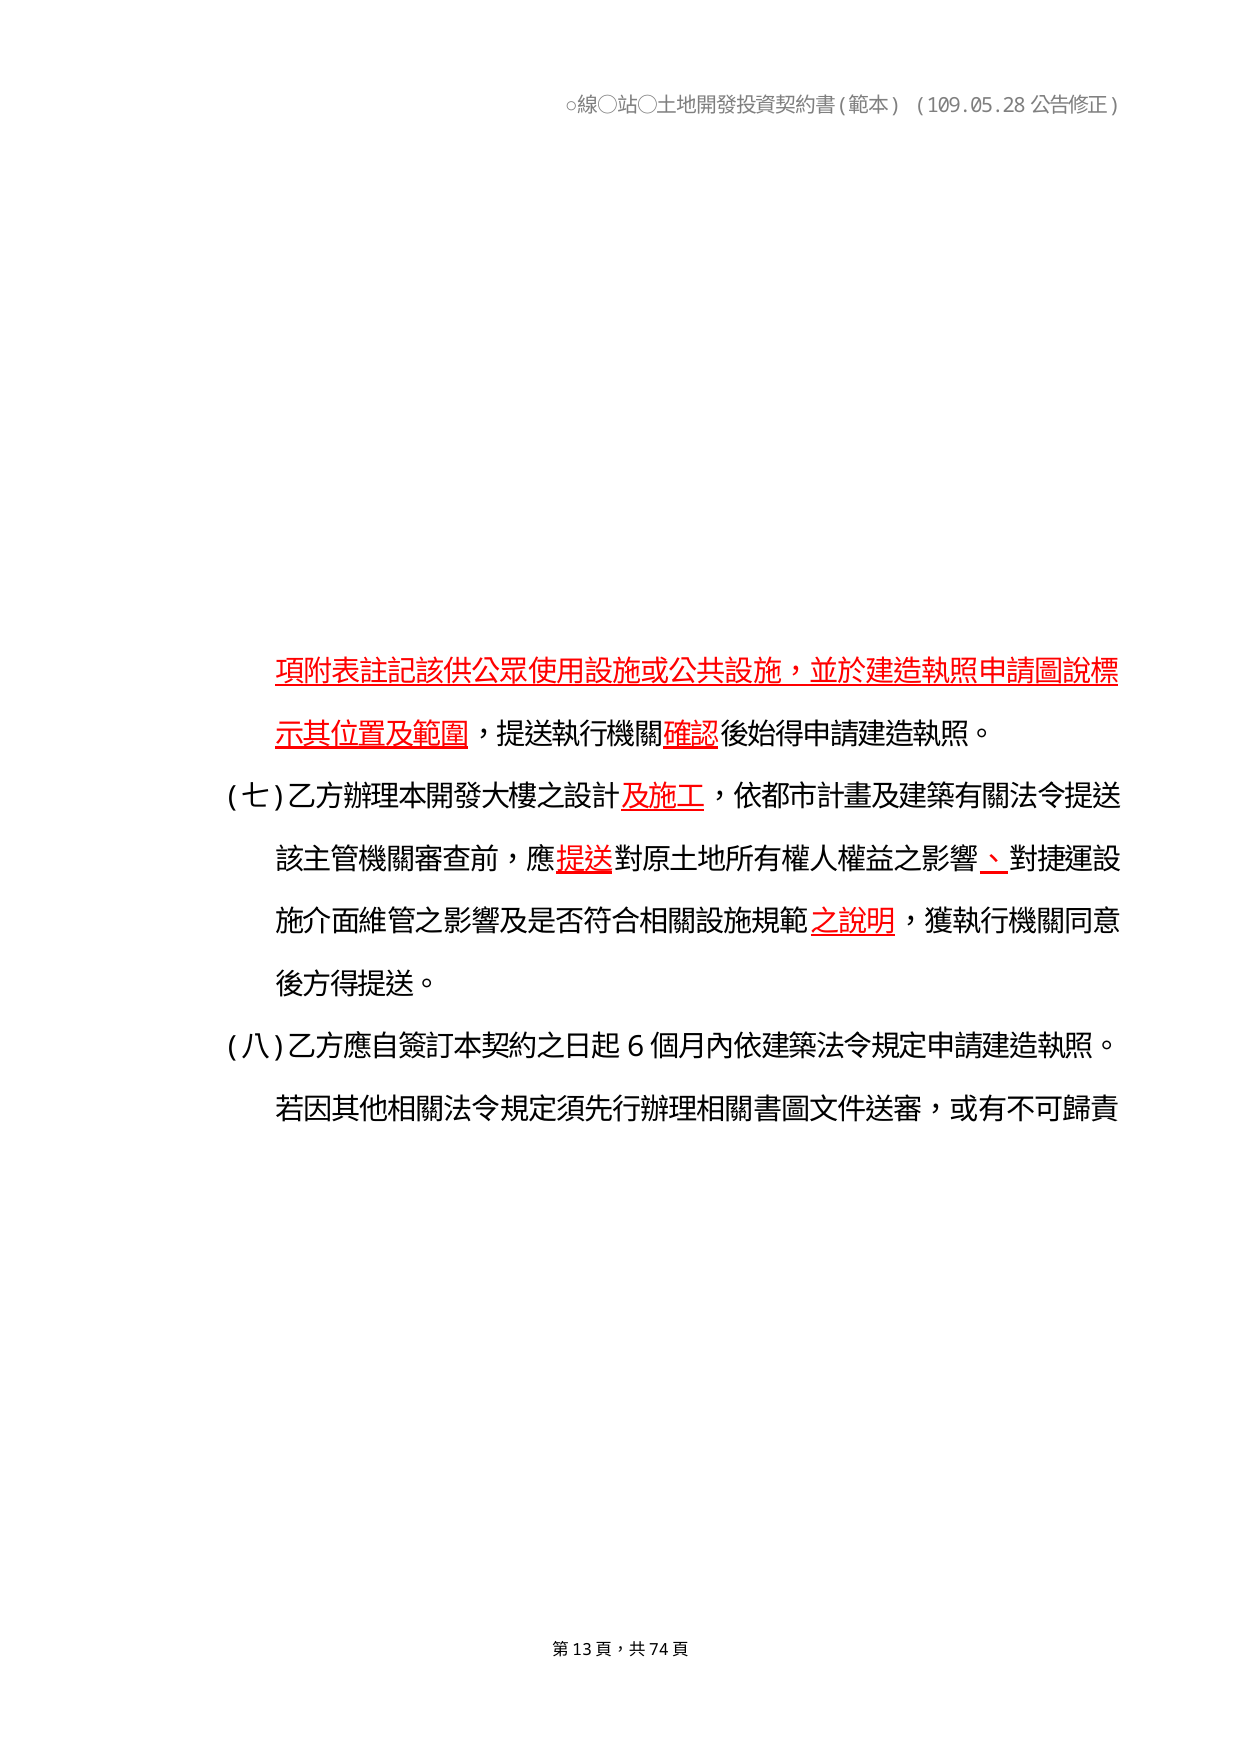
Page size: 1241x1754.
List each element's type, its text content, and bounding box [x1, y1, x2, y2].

text (八)乙方應自簽訂本契約之日起6個月內依建築法令規定申請建造執照。若因其他相關法令規定須先行辦理相關書圖文件送審，或有不可歸責 [223, 1002, 1122, 1127]
text 項附表註記該供公眾使用設施或公共設施，並於建造執照申請圖說標示其位置及範圍，提送執行機關確認後始得申請建造執照。 [223, 627, 1122, 752]
text (七)乙方辦理本開發大樓之設計及施工，依都市計畫及建築有關法令提送該主管機關審查前，應提送對原土地所有權人權益之影響、對捷運設施介面維管之影響及是否符合相關設施規範之說明，獲執行機關同意後方得提送。 [223, 752, 1122, 1002]
